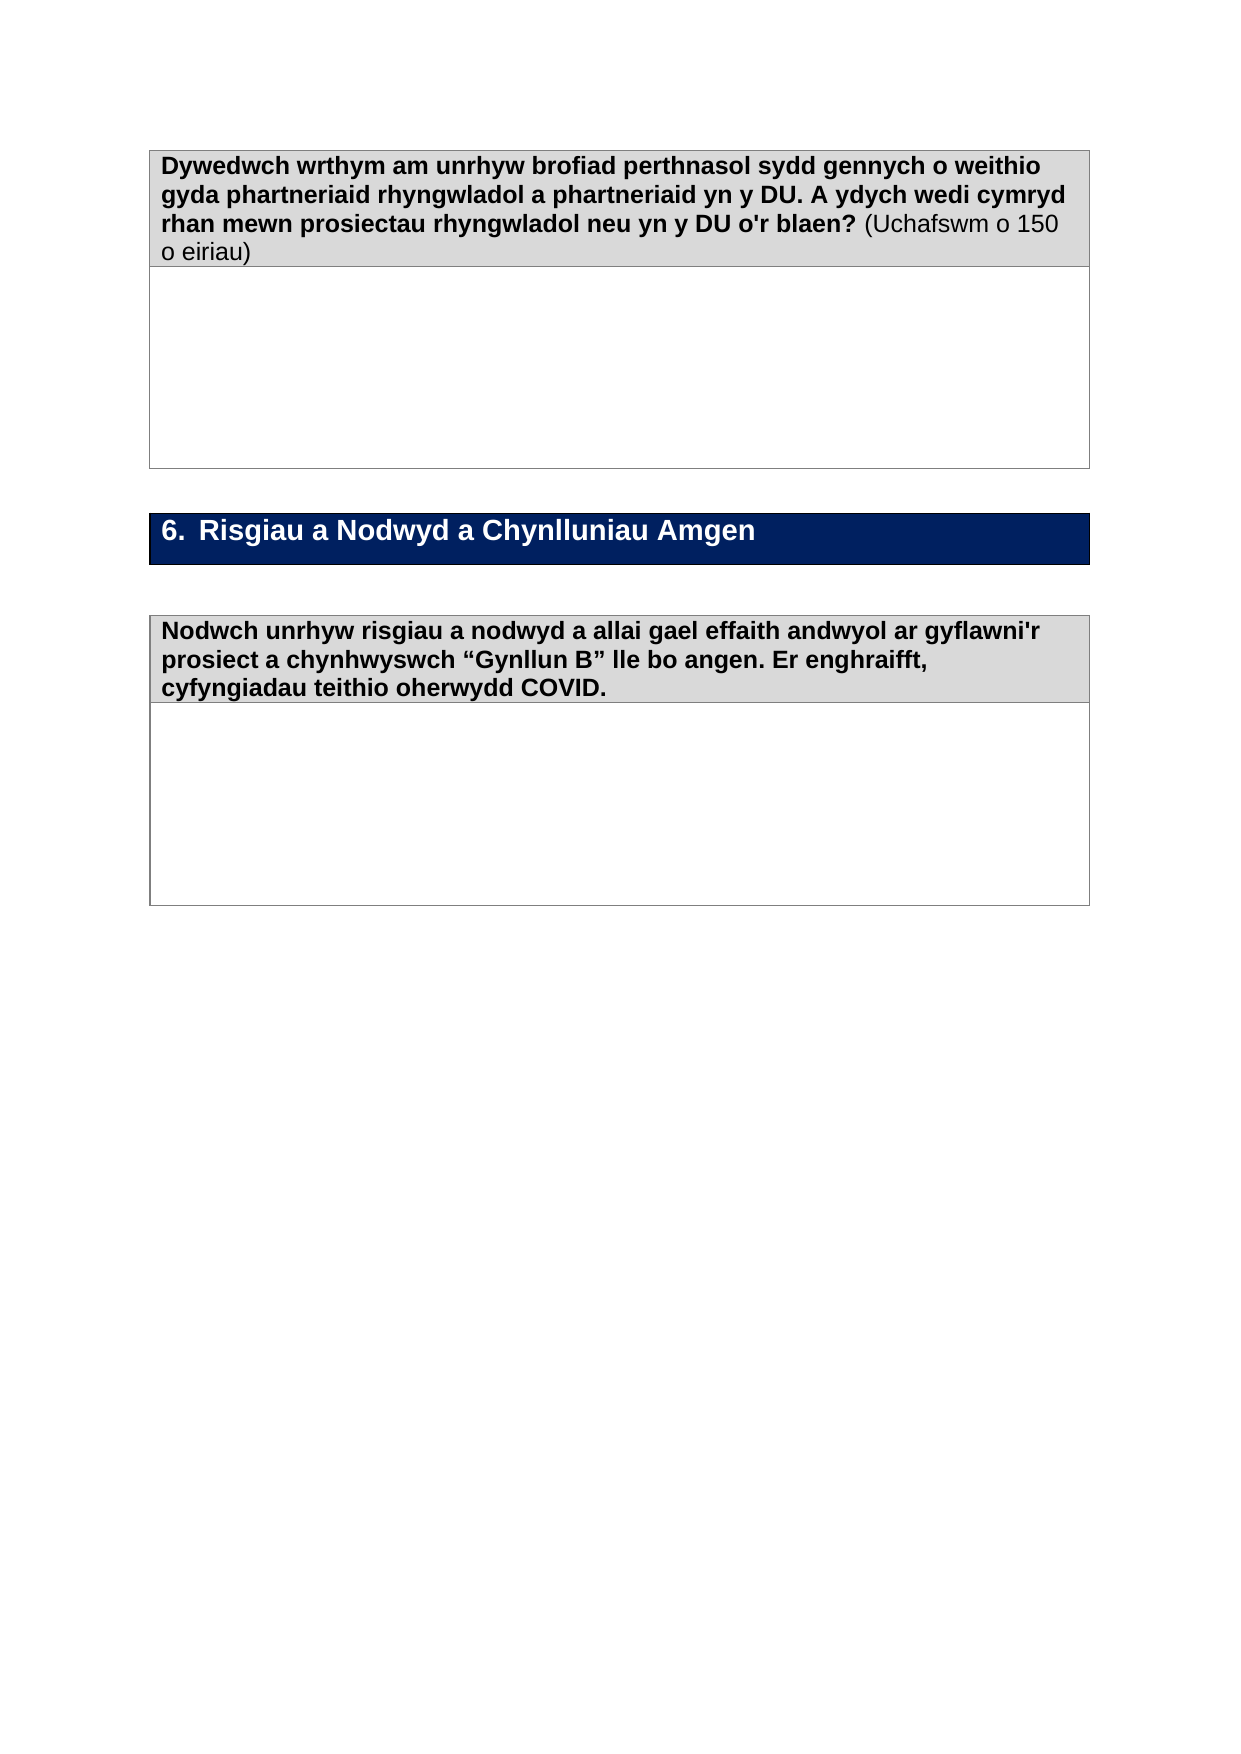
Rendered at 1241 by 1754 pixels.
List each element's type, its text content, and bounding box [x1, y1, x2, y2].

table_cell Dywedwch wrthym am unrhyw brofiad perthnasol sydd gennych o weithio gyda phartneriaid rhyngwladol a phartneriaid yn y DU. A ydych wedi cymryd rhan mewn prosiectau rhyngwladol neu yn y DU o'r blaen? (Uchafswm o 150 o eiriau) [150, 151, 1089, 266]
table_header Risgiau a Nodwyd a Chynlluniau Amgen [151, 514, 1089, 564]
table_cell Nodwch unrhyw risgiau a nodwyd a allai gael effaith andwyol ar gyflawni'r prosiect a chynhwyswch “Gynllun B” lle bo angen. Er enghraifft, cyfyngiadau teithio oherwydd COVID. [151, 616, 1089, 702]
table_cell [150, 267, 1089, 468]
table_cell [151, 703, 1089, 904]
table_cell [150, 565, 1089, 615]
